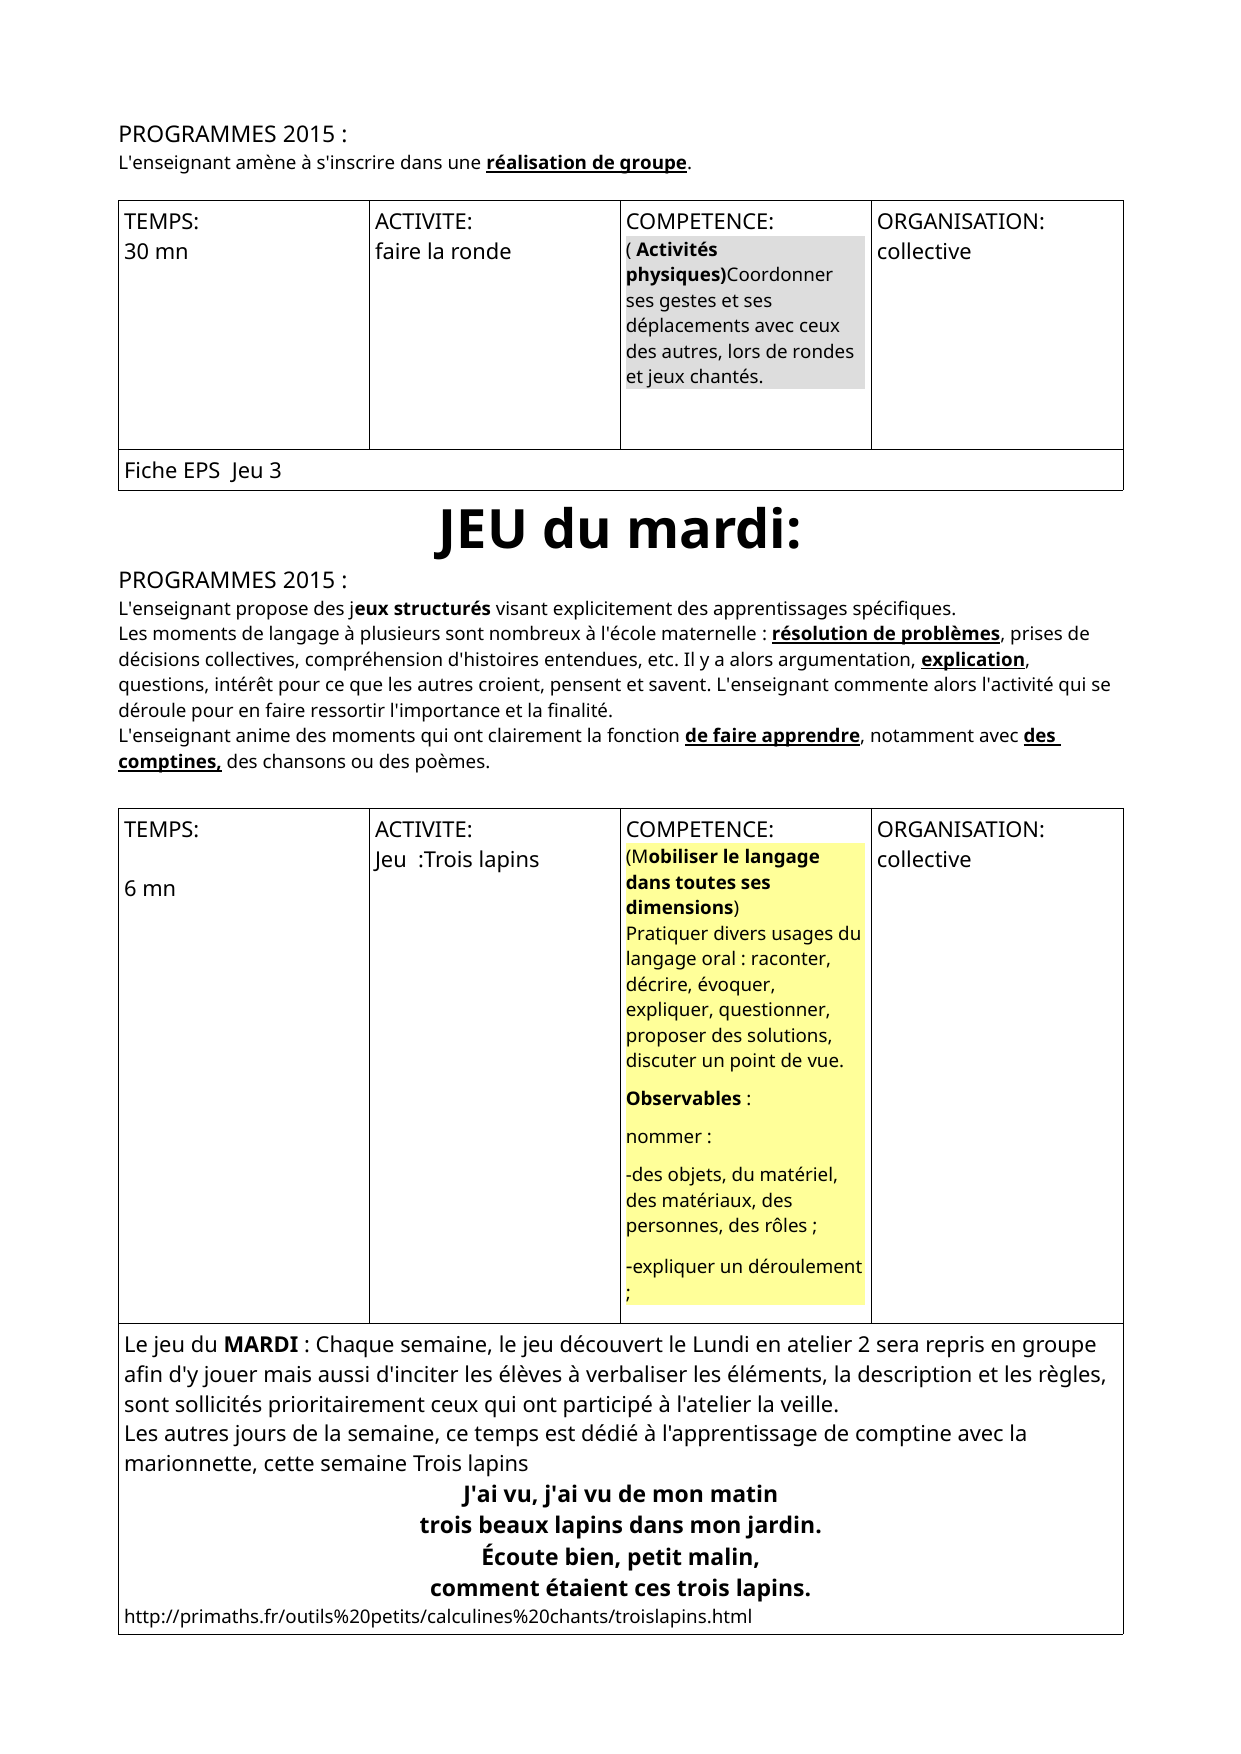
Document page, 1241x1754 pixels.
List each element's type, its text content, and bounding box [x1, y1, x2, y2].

text PROGRAMMES 2015 : [118, 118, 1122, 149]
text PROGRAMMES 2015 : [118, 564, 1122, 595]
table_header Fiche EPS Jeu 3 [119, 450, 1123, 490]
text JEU du mardi: [118, 491, 1122, 564]
table_header ACTIVITE: faire la ronde [370, 201, 620, 449]
table_header COMPETENCE: ( Activités physiques)Coordonner ses gestes et ses déplacements avec ceux des autres, lors de rondes et jeux chantés. [621, 201, 871, 449]
table_header ORGANISATION: collective [872, 201, 1123, 449]
table_header ACTIVITE: Jeu :Trois lapins [370, 809, 620, 1323]
text L'enseignant amène à s'inscrire dans une réalisation de groupe. [118, 149, 1122, 175]
table_header TEMPS: 30 mn [119, 201, 369, 449]
table_header COMPETENCE: (Mobiliser le langage dans toutes ses dimensions) Pratiquer divers usages du langage oral : raconter, décrire, évoquer, expliquer, questionner, proposer des solutions, discuter un point de vue. Observables : nommer : -des objets, du matériel, des matériaux, des personnes, des rôles ; -expliquer un déroulement ; [621, 809, 871, 1323]
table_header ORGANISATION: collective [872, 809, 1123, 1323]
text Les moments de langage à plusieurs sont nombreux à l'école maternelle : résolution de problèmes, prises de décisions collectives, compréhension d'histoires entendues, etc. Il y a alors argumentation, explication, questions, intérêt pour ce que les autres croient, pensent et savent. L'enseignant commente alors l'activité qui se déroule pour en faire ressortir l'importance et la finalité. [118, 621, 1122, 723]
text L'enseignant propose des jeux structurés visant explicitement des apprentissages spécifiques. [118, 595, 1122, 621]
table_header Le jeu du MARDI : Chaque semaine, le jeu découvert le Lundi en atelier 2 sera repris en groupe afin d'y jouer mais aussi d'inciter les élèves à verbaliser les éléments, la description et les règles, sont sollicités prioritairement ceux qui ont participé à l'atelier la veille. Les autres jours de la semaine, ce temps est dédié à l'apprentissage de comptine avec la marionnette, cette semaine Trois lapins J'ai vu, j'ai vu de mon matin trois beaux lapins dans mon jardin. Écoute bien, petit malin, comment étaient ces trois lapins. http://primaths.fr/outils%20petits/calculines%20chants/troislapins.html [119, 1324, 1123, 1634]
text L'enseignant anime des moments qui ont clairement la fonction de faire apprendre, notamment avec des comptines, des chansons ou des poèmes. [118, 723, 1122, 774]
table_header TEMPS: 6 mn [119, 809, 369, 1323]
